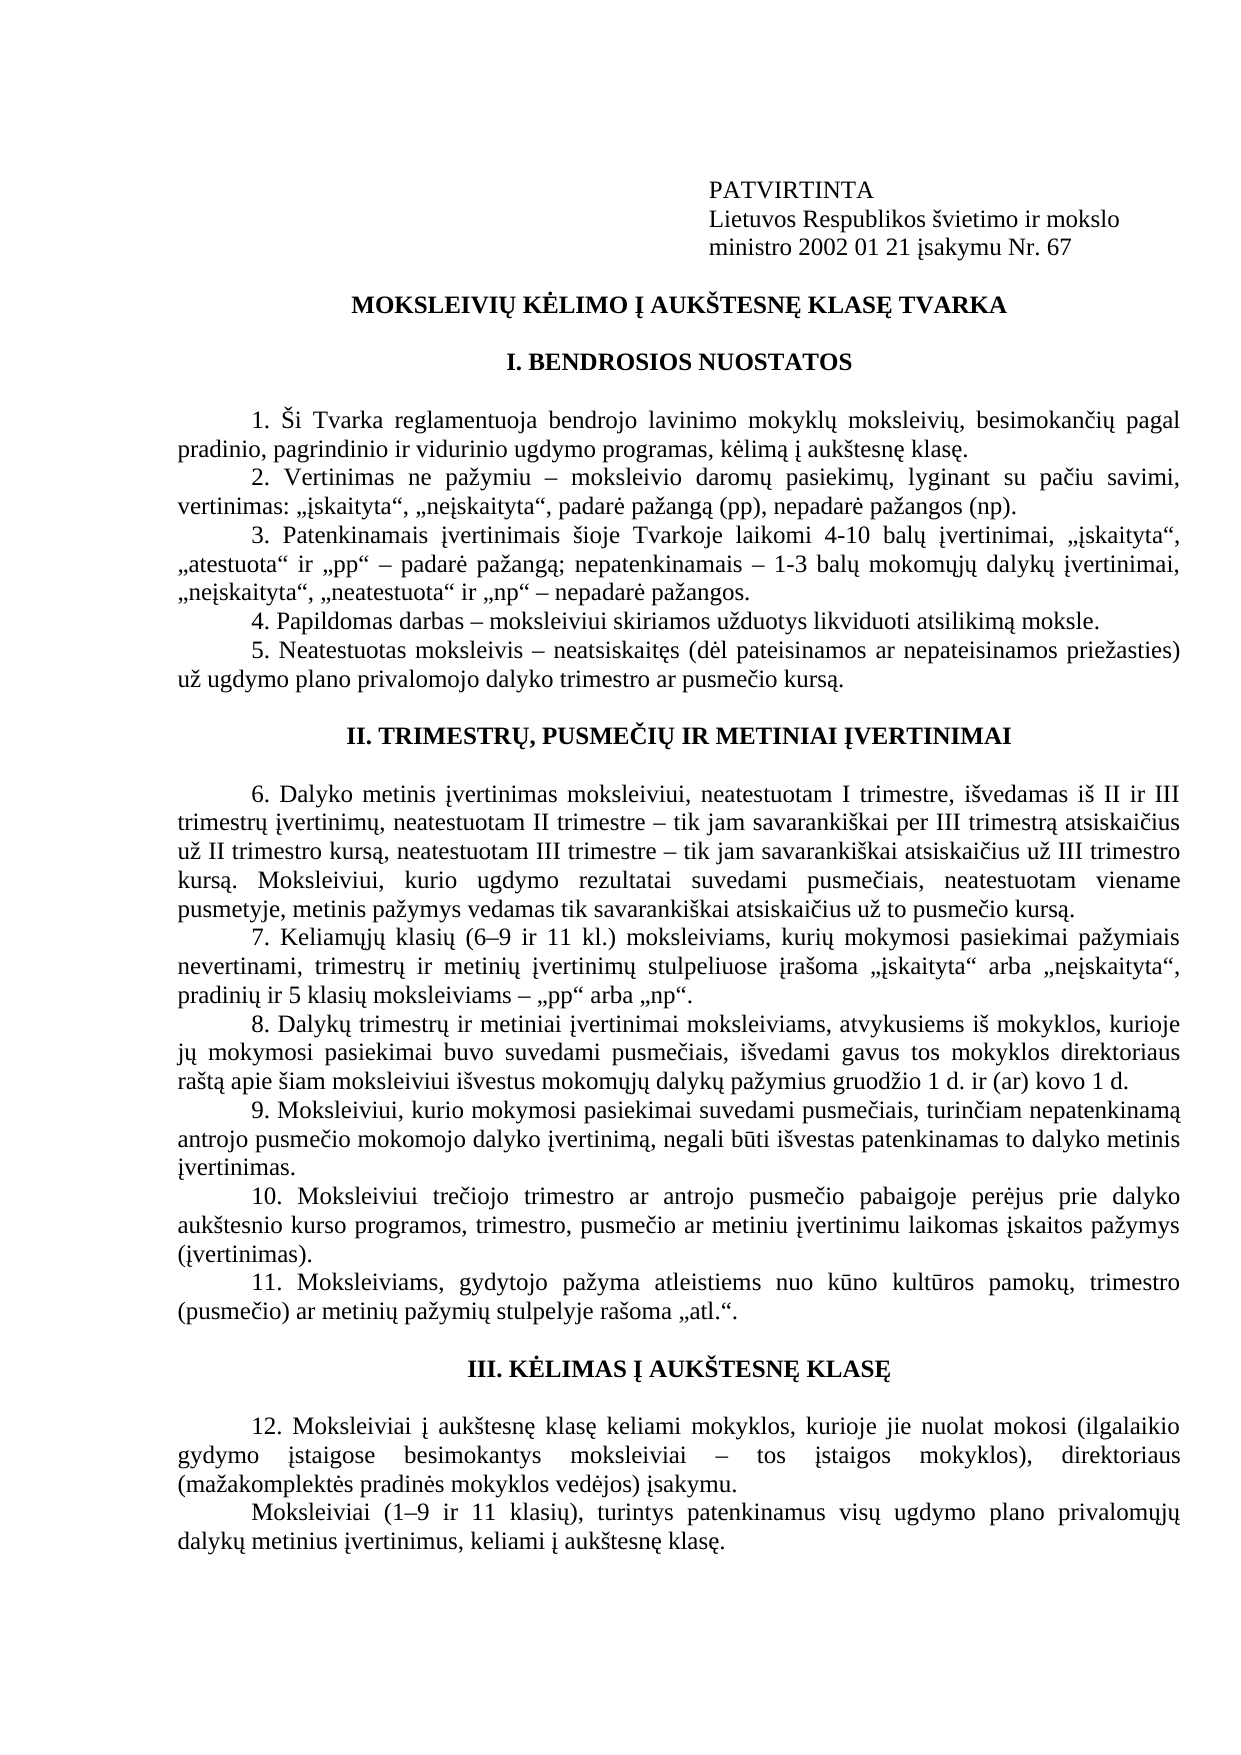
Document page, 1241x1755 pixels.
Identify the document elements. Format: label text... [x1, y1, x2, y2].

text 7. Keliamųjų klasių (6–9 ir 11 kl.) moksleiviams, kurių mokymosi pasiekimai pažymiais nevertinami, trimestrų ir metinių įvertinimų stulpeliuose įrašoma „įskaityta“ arba „neįskaityta“, pradinių ir 5 klasių moksleiviams – „pp“ arba „np“. [177, 922, 1181, 1009]
text I. BENDROSIOS NUOSTATOS [177, 347, 1181, 376]
text 2. Vertinimas ne pažymiu – moksleivio daromų pasiekimų, lyginant su pačiu savimi, vertinimas: „įskaityta“, „neįskaityta“, padarė pažangą (pp), nepadarė pažangos (np). [177, 462, 1181, 520]
text III. KĖLIMAS Į AUKŠTESNĘ KLASĘ [177, 1354, 1181, 1382]
text 12. Moksleiviai į aukštesnę klasę keliami mokyklos, kurioje jie nuolat mokosi (ilgalaikio gydymo įstaigose besimokantys moksleiviai – tos įstaigos mokyklos), direktoriaus (mažakomplektės pradinės mokyklos vedėjos) įsakymu. [177, 1411, 1181, 1497]
text Lietuvos Respublikos švietimo ir mokslo [177, 204, 1181, 232]
text Moksleiviai (1–9 ir 11 klasių), turintys patenkinamus visų ugdymo plano privalomųjų dalykų metinius įvertinimus, keliami į aukštesnę klasę. [177, 1497, 1181, 1555]
text 5. Neatestuotas moksleivis – neatsiskaitęs (dėl pateisinamos ar nepateisinamos priežasties) už ugdymo plano privalomojo dalyko trimestro ar pusmečio kursą. [177, 635, 1181, 692]
text 10. Moksleiviui trečiojo trimestro ar antrojo pusmečio pabaigoje perėjus prie dalyko aukštesnio kurso programos, trimestro, pusmečio ar metiniu įvertinimu laikomas įskaitos pažymys (įvertinimas). [177, 1181, 1181, 1267]
text 1. Ši Tvarka reglamentuoja bendrojo lavinimo mokyklų moksleivių, besimokančių pagal pradinio, pagrindinio ir vidurinio ugdymo programas, kėlimą į aukštesnę klasę. [177, 405, 1181, 462]
text 9. Moksleiviui, kurio mokymosi pasiekimai suvedami pusmečiais, turinčiam nepatenkinamą antrojo pusmečio mokomojo dalyko įvertinimą, negali būti išvestas patenkinamas to dalyko metinis įvertinimas. [177, 1095, 1181, 1181]
text 6. Dalyko metinis įvertinimas moksleiviui, neatestuotam I trimestre, išvedamas iš II ir III trimestrų įvertinimų, neatestuotam II trimestre – tik jam savarankiškai per III trimestrą atsiskaičius už II trimestro kursą, neatestuotam III trimestre – tik jam savarankiškai atsiskaičius už III trimestro kursą. Moksleiviui, kurio ugdymo rezultatai suvedami pusmečiais, neatestuotam viename pusmetyje, metinis pažymys vedamas tik savarankiškai atsiskaičius už to pusmečio kursą. [177, 779, 1181, 922]
text 11. Moksleiviams, gydytojo pažyma atleistiems nuo kūno kultūros pamokų, trimestro (pusmečio) ar metinių pažymių stulpelyje rašoma „atl.“. [177, 1267, 1181, 1325]
text PATVIRTINTA [177, 175, 1181, 204]
text II. TRIMESTRŲ, PUSMEČIŲ IR METINIAI ĮVERTINIMAI [177, 721, 1181, 750]
text ministro 2002 01 21 įsakymu Nr. 67 [177, 232, 1181, 261]
text MOKSLEIVIŲ KĖLIMO Į AUKŠTESNĘ KLASĘ TVARKA [177, 290, 1181, 319]
text 4. Papildomas darbas – moksleiviui skiriamos užduotys likviduoti atsilikimą moksle. [177, 606, 1181, 635]
text 8. Dalykų trimestrų ir metiniai įvertinimai moksleiviams, atvykusiems iš mokyklos, kurioje jų mokymosi pasiekimai buvo suvedami pusmečiais, išvedami gavus tos mokyklos direktoriaus raštą apie šiam moksleiviui išvestus mokomųjų dalykų pažymius gruodžio 1 d. ir (ar) kovo 1 d. [177, 1009, 1181, 1095]
text 3. Patenkinamais įvertinimais šioje Tvarkoje laikomi 4-10 balų įvertinimai, „įskaityta“, „atestuota“ ir „pp“ – padarė pažangą; nepatenkinamais – 1-3 balų mokomųjų dalykų įvertinimai, „neįskaityta“, „neatestuota“ ir „np“ – nepadarė pažangos. [177, 520, 1181, 606]
